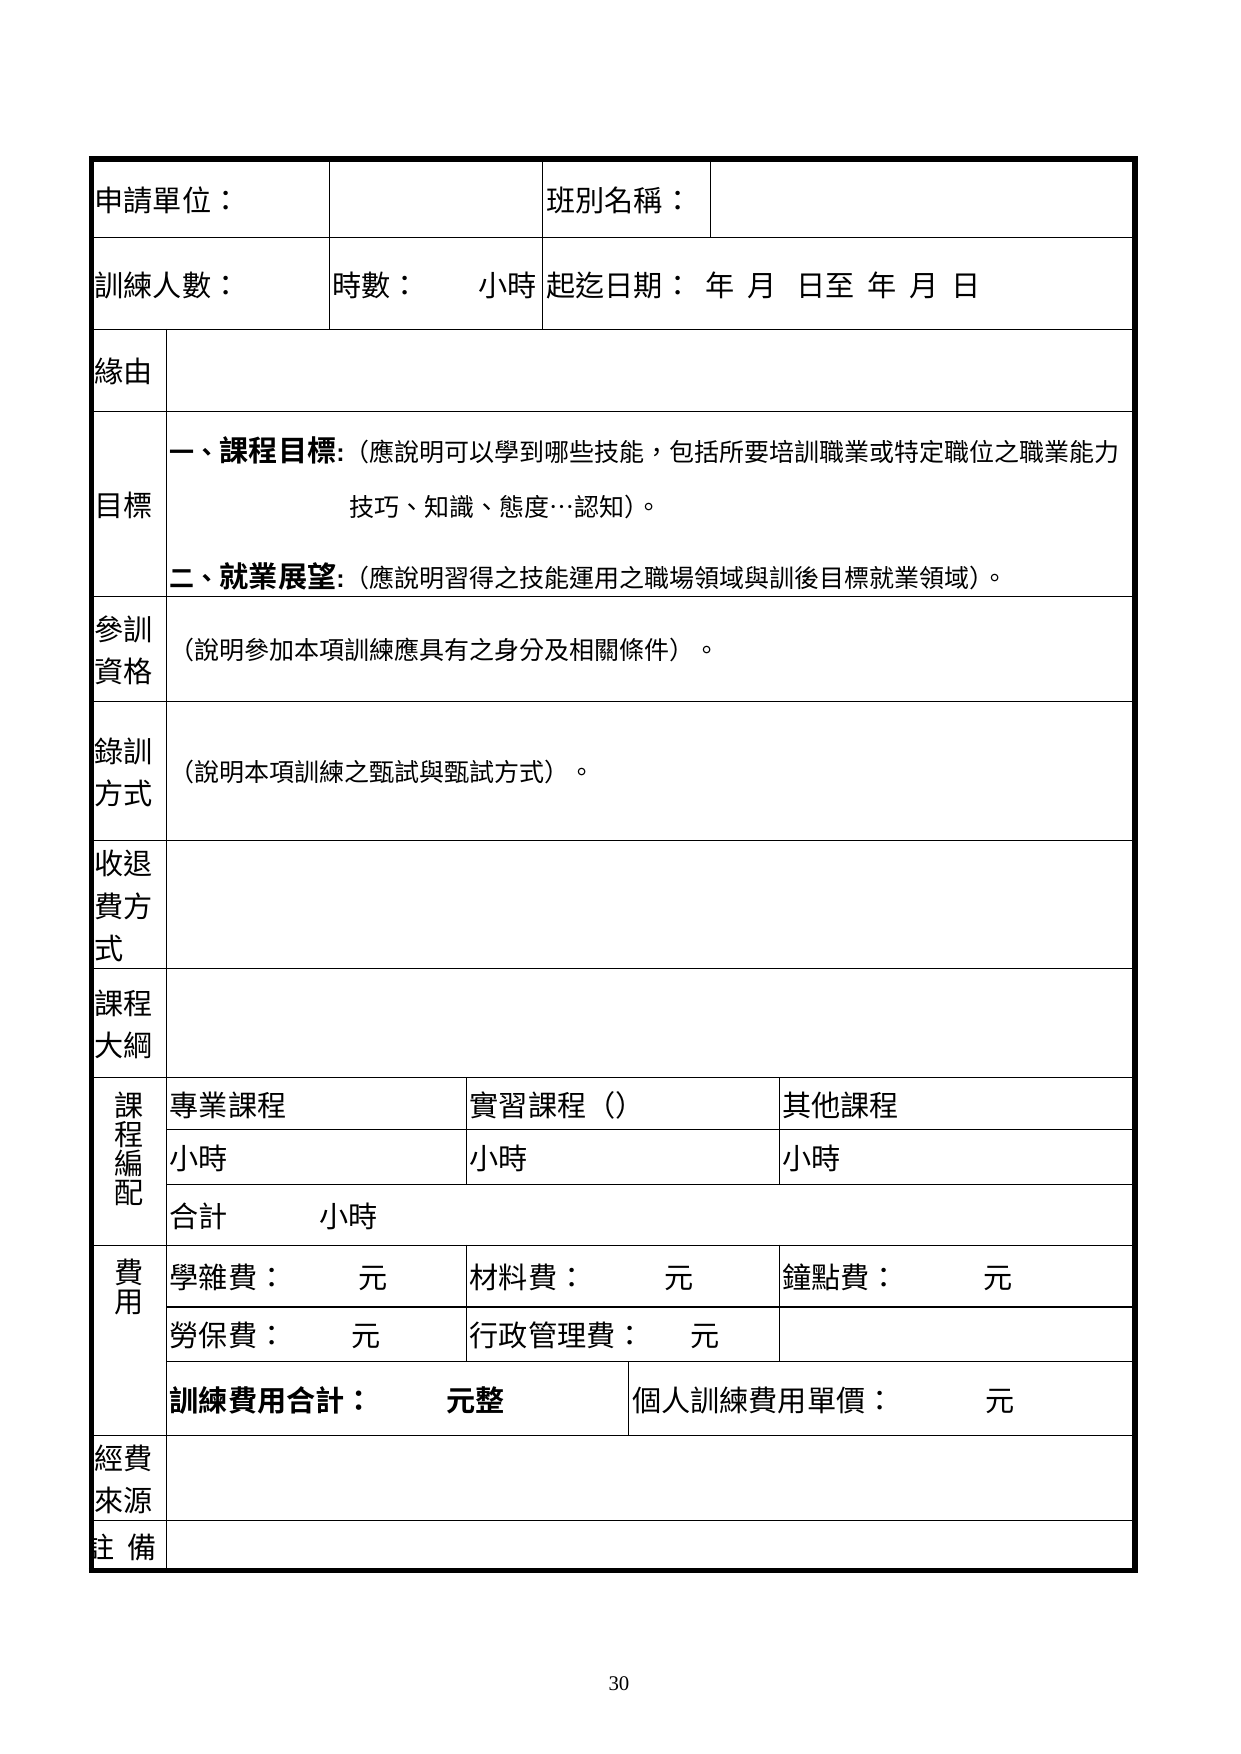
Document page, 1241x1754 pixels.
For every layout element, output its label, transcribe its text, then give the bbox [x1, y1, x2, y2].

table_cell 經費來源 [94, 1436, 166, 1520]
table_cell 課程編配 [94, 1078, 166, 1244]
table_header 申請單位： [94, 162, 329, 237]
table_cell 時數： 小時 [330, 238, 542, 329]
table_cell 合計 小時 [167, 1185, 1132, 1244]
table_cell 材料費： 元 [467, 1246, 779, 1306]
table_cell 實習課程（） [467, 1078, 779, 1129]
table_cell （說明參加本項訓練應具有之身分及相關條件）。 [167, 597, 1132, 701]
table_cell 緣由 [94, 330, 166, 411]
table_cell [780, 1308, 1132, 1361]
table_header 班別名稱： [543, 162, 710, 237]
table_cell 個人訓練費用單價： 元 [629, 1362, 1132, 1434]
table_cell 備註 [94, 1521, 166, 1568]
table_cell 小時 [780, 1130, 1132, 1183]
table_header [330, 162, 542, 237]
table_cell [167, 841, 1132, 968]
table_cell 錄訓方式 [94, 702, 166, 840]
table_cell 一、課程目標:（應說明可以學到哪些技能，包括所要培訓職業或特定職位之職業能力技巧、知識、態度…認知）。 二、就業展望:（應說明習得之技能運用之職場領域與訓後目標就業領域）。 [167, 412, 1132, 596]
table_cell 小時 [467, 1130, 779, 1183]
table_cell 收退費方式 [94, 841, 166, 968]
table_header [711, 162, 1132, 237]
table_cell 起迄日期： 年 月 日至 年 月 日 [543, 238, 1132, 329]
table_cell 目標 [94, 412, 166, 596]
table_cell 小時 [167, 1130, 466, 1183]
table_cell 費用 [94, 1246, 166, 1434]
table_cell 專業課程 [167, 1078, 466, 1129]
table_cell [167, 330, 1132, 411]
table_cell 參訓資格 [94, 597, 166, 701]
table_cell （說明本項訓練之甄試與甄試方式）。 [167, 702, 1132, 840]
table_cell 學雜費： 元 [167, 1246, 466, 1306]
table_cell [167, 1436, 1132, 1520]
table_cell 鐘點費： 元 [780, 1246, 1132, 1306]
table_cell 課程大綱 [94, 969, 166, 1077]
table_cell 訓練費用合計： 元整 [167, 1362, 628, 1434]
table_cell [167, 969, 1132, 1077]
table_cell [167, 1521, 1132, 1568]
table_cell 勞保費： 元 [167, 1308, 466, 1361]
table_cell 行政管理費： 元 [467, 1308, 779, 1361]
table_cell 其他課程 [780, 1078, 1132, 1129]
table_cell 訓練人數： [94, 238, 329, 329]
